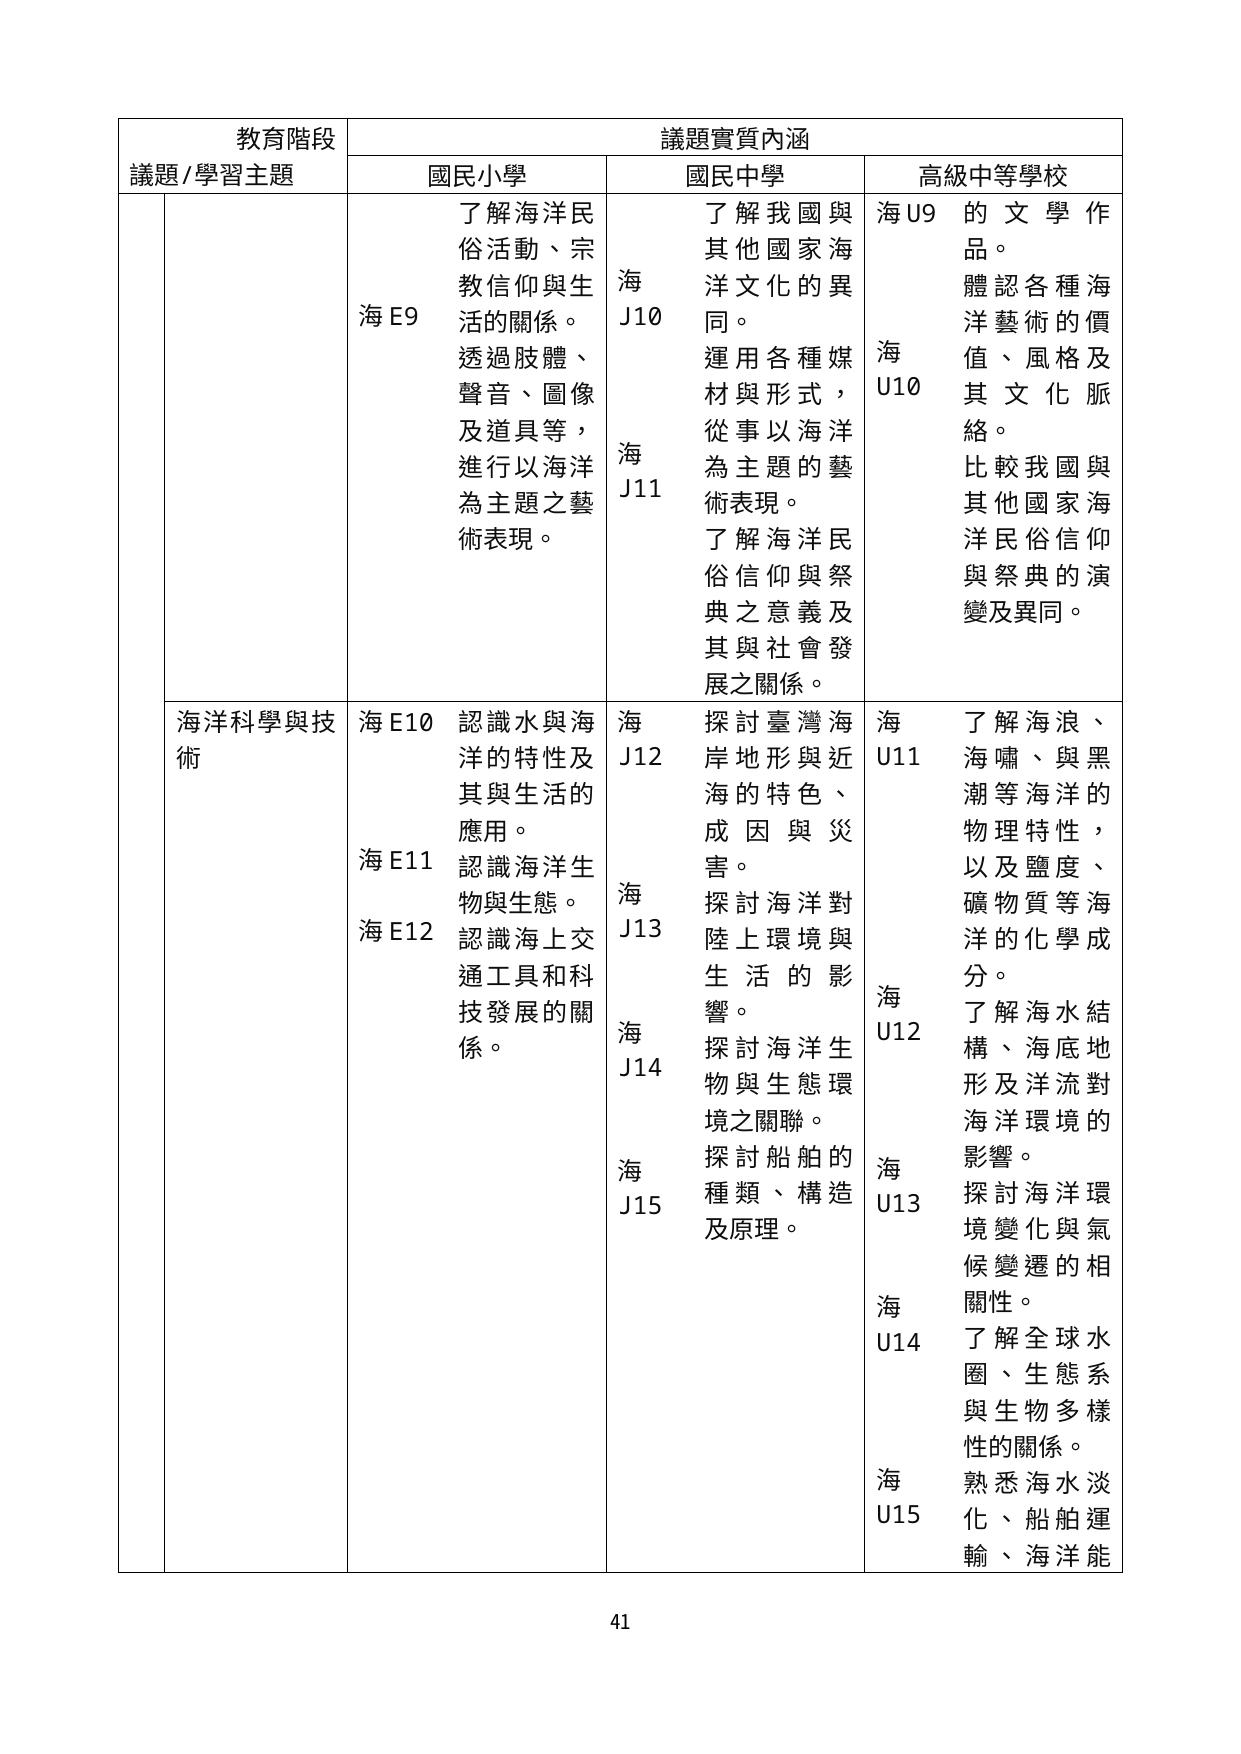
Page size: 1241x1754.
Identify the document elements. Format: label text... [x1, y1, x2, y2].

table_cell 了解海洋民俗活動、宗教信仰與生活的關係。 透過肢體、聲音、圖像及道具等，進行以海洋為主題之藝術表現。 [447, 194, 606, 701]
table_cell 海洋科學與技術 [165, 702, 347, 1572]
table_cell [119, 194, 164, 1572]
table_cell 海E10 海E11 海E12 [348, 702, 447, 1572]
table_cell 認識水與海洋的特性及其與生活的應用。 認識海洋生物與生態。 認識海上交通工具和科技發展的關係。 [447, 702, 606, 1572]
table_cell [165, 194, 347, 701]
table_header 教育階段 議題/學習主題 [119, 119, 347, 193]
table_cell 海J12 海J13 海J14 海J15 [607, 702, 693, 1572]
table_cell 海U9 海U10 [865, 194, 952, 701]
table_cell 了解海浪、海嘯、與黑潮等海洋的物理特性，以及鹽度、礦物質等海洋的化學成分。 了解海水結構、海底地形及洋流對海洋環境的影響。 探討海洋環境變化與氣候變遷的相關性。 了解全球水圈、生態系與生物多樣性的關係。 熟悉海水淡化、船舶運輸、海洋能 [953, 702, 1122, 1572]
table_cell 海E9 [348, 194, 447, 701]
table_cell 的文學作品。 體認各種海洋藝術的價值、風格及其文化脈絡。 比較我國與其他國家海洋民俗信仰與祭典的演變及異同。 [953, 194, 1122, 701]
table_cell 國民中學 [607, 156, 864, 193]
table_header 議題實質內涵 [348, 119, 1122, 155]
table_cell 高級中等學校 [865, 156, 1122, 193]
table_cell 國民小學 [348, 156, 606, 193]
table_cell 了解我國與其他國家海洋文化的異同。 運用各種媒材與形式，從事以海洋為主題的藝術表現。 了解海洋民俗信仰與祭典之意義及其與社會發展之關係。 [693, 194, 864, 701]
table_cell 探討臺灣海岸地形與近海的特色、成因與災害。 探討海洋對陸上環境與生活的影響。 探討海洋生物與生態環境之關聯。 探討船舶的種類、構造及原理。 [693, 702, 864, 1572]
table_cell 海J10 海J11 [607, 194, 693, 701]
table_cell 海U11 海U12 海U13 海U14 海U15 [865, 702, 952, 1572]
